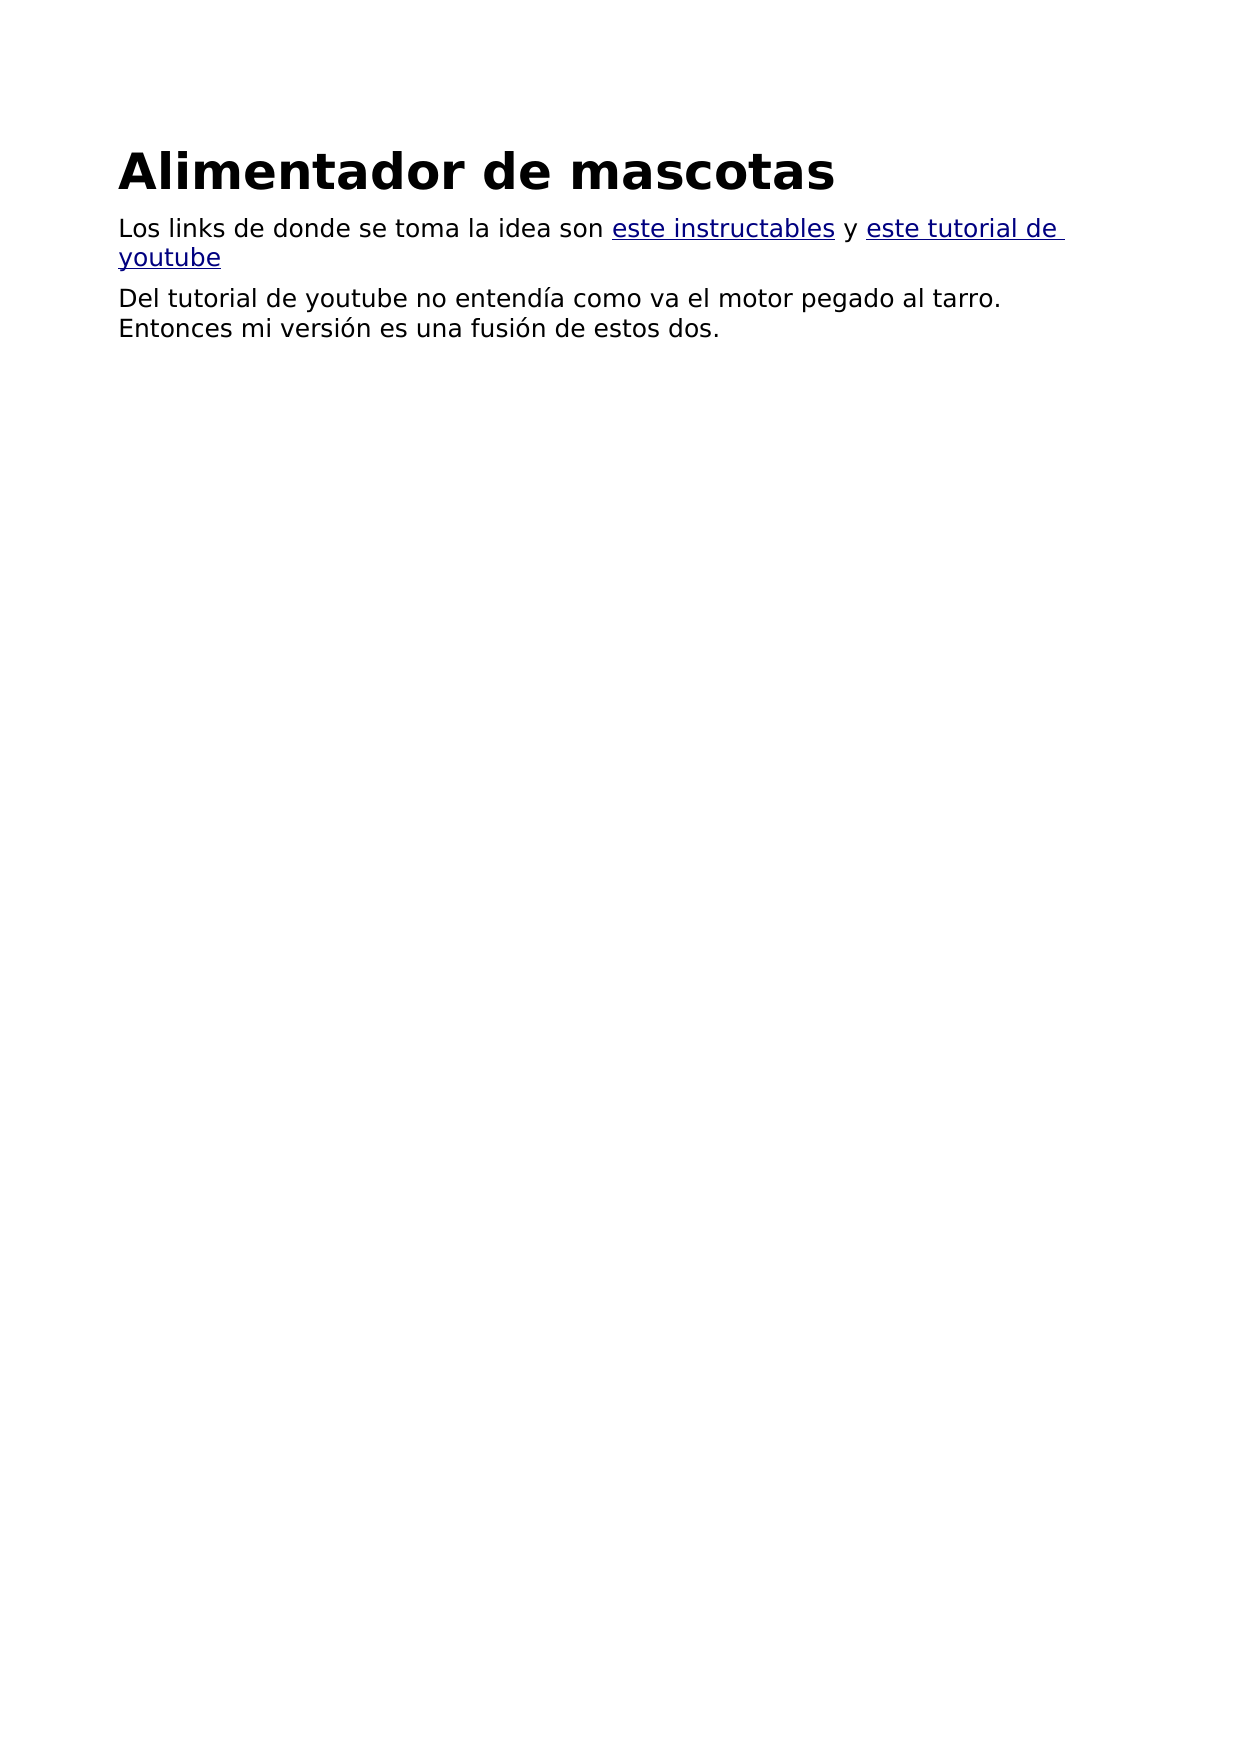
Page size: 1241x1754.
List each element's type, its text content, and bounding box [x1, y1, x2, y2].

text Del tutorial de youtube no entendía como va el motor pegado al tarro. Entonces mi versión es una fusión de estos dos. [118, 285, 1122, 343]
subtitle Alimentador de mascotas [118, 143, 1122, 201]
text Los links de donde se toma la idea son este instructables y este tutorial de youtube [118, 214, 1122, 272]
